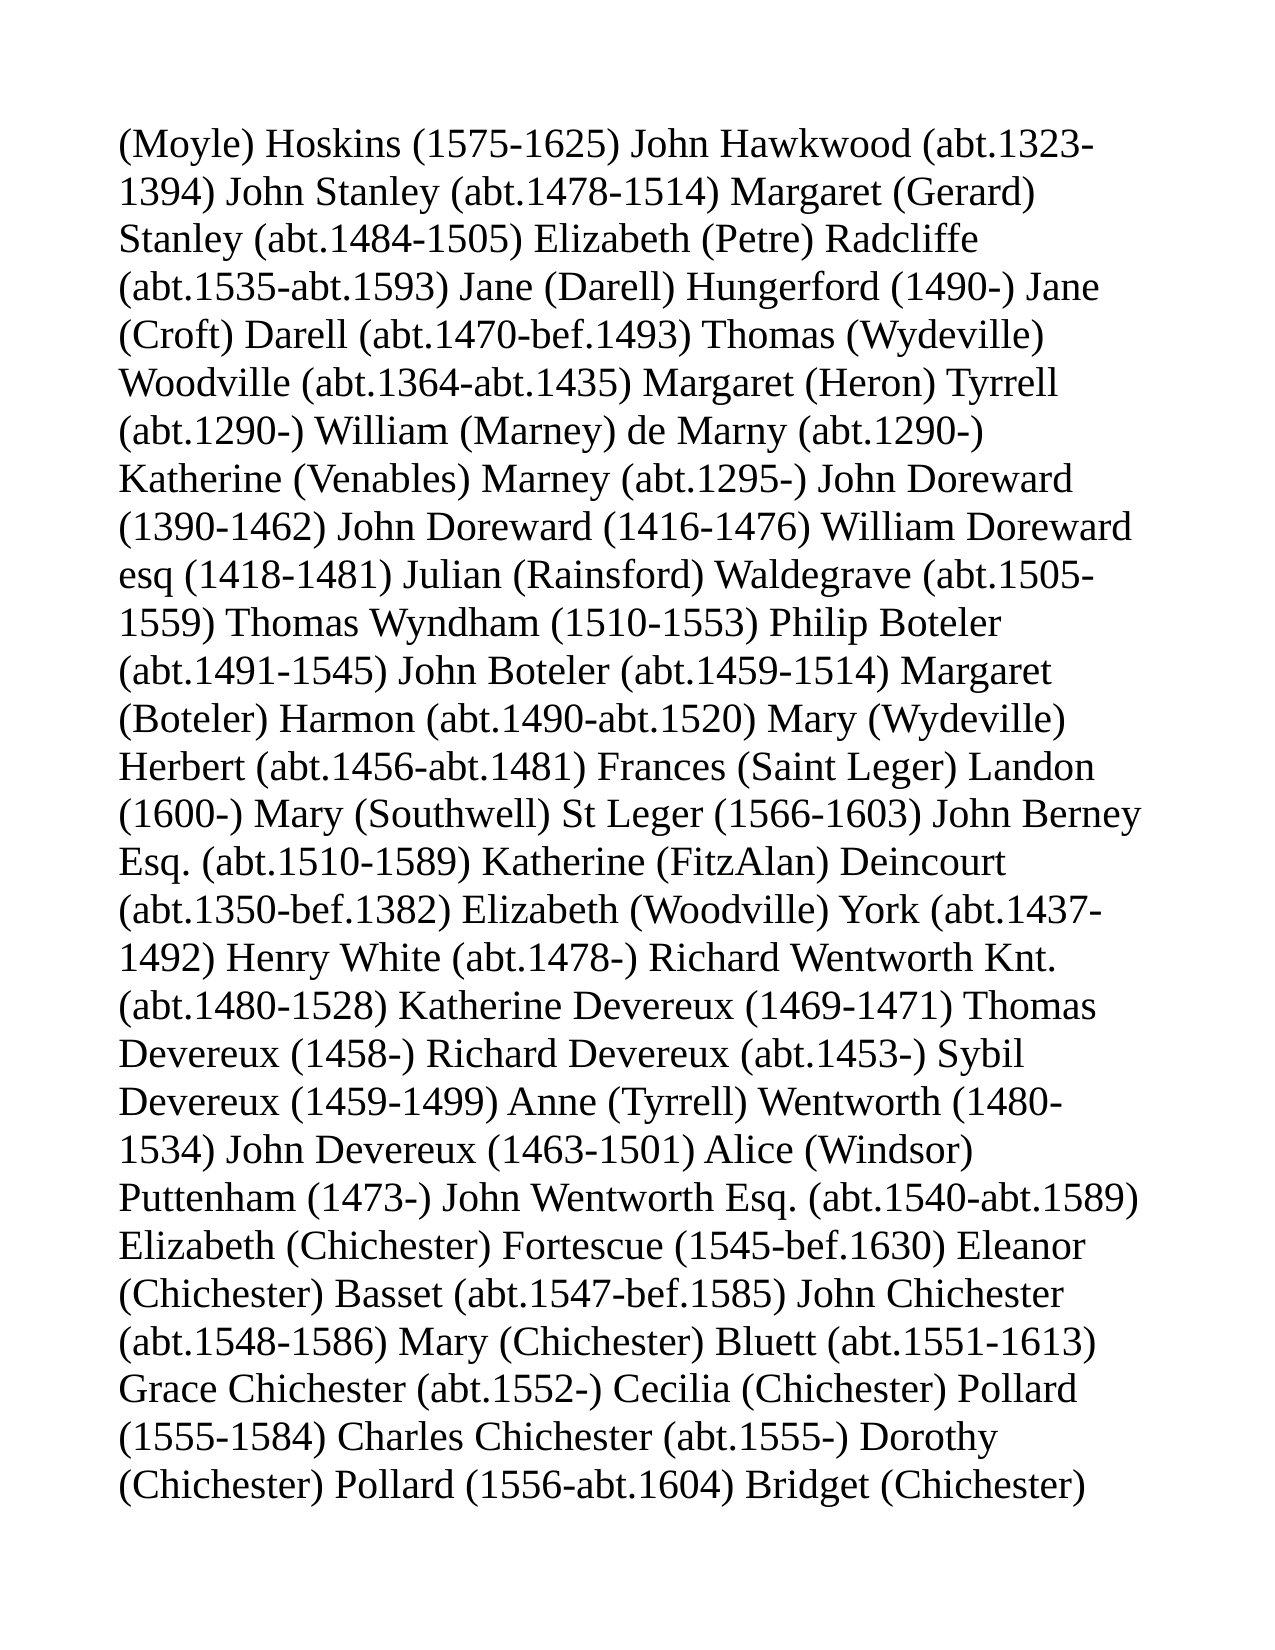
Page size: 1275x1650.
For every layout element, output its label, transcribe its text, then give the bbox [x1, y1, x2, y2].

text (Moyle) Hoskins (1575-1625) John Hawkwood (abt.1323-1394) John Stanley (abt.1478-1514) Margaret (Gerard) Stanley (abt.1484-1505) Elizabeth (Petre) Radcliffe (abt.1535-abt.1593) Jane (Darell) Hungerford (1490-) Jane (Croft) Darell (abt.1470-bef.1493) Thomas (Wydeville) Woodville (abt.1364-abt.1435) Margaret (Heron) Tyrrell (abt.1290-) William (Marney) de Marny (abt.1290-) Katherine (Venables) Marney (abt.1295-) John Doreward (1390-1462) John Doreward (1416-1476) William Doreward esq (1418-1481) Julian (Rainsford) Waldegrave (abt.1505-1559) Thomas Wyndham (1510-1553) Philip Boteler (abt.1491-1545) John Boteler (abt.1459-1514) Margaret (Boteler) Harmon (abt.1490-abt.1520) Mary (Wydeville) Herbert (abt.1456-abt.1481) Frances (Saint Leger) Landon (1600-) Mary (Southwell) St Leger (1566-1603) John Berney Esq. (abt.1510-1589) Katherine (FitzAlan) Deincourt (abt.1350-bef.1382) Elizabeth (Woodville) York (abt.1437-1492) Henry White (abt.1478-) Richard Wentworth Knt. (abt.1480-1528) Katherine Devereux (1469-1471) Thomas Devereux (1458-) Richard Devereux (abt.1453-) Sybil Devereux (1459-1499) Anne (Tyrrell) Wentworth (1480-1534) John Devereux (1463-1501) Alice (Windsor) Puttenham (1473-) John Wentworth Esq. (abt.1540-abt.1589) Elizabeth (Chichester) Fortescue (1545-bef.1630) Eleanor (Chichester) Basset (abt.1547-bef.1585) John Chichester (abt.1548-1586) Mary (Chichester) Bluett (abt.1551-1613) Grace Chichester (abt.1552-) Cecilia (Chichester) Pollard (1555-1584) Charles Chichester (abt.1555-) Dorothy (Chichester) Pollard (1556-abt.1604) Bridget (Chichester) [118, 118, 1157, 1508]
